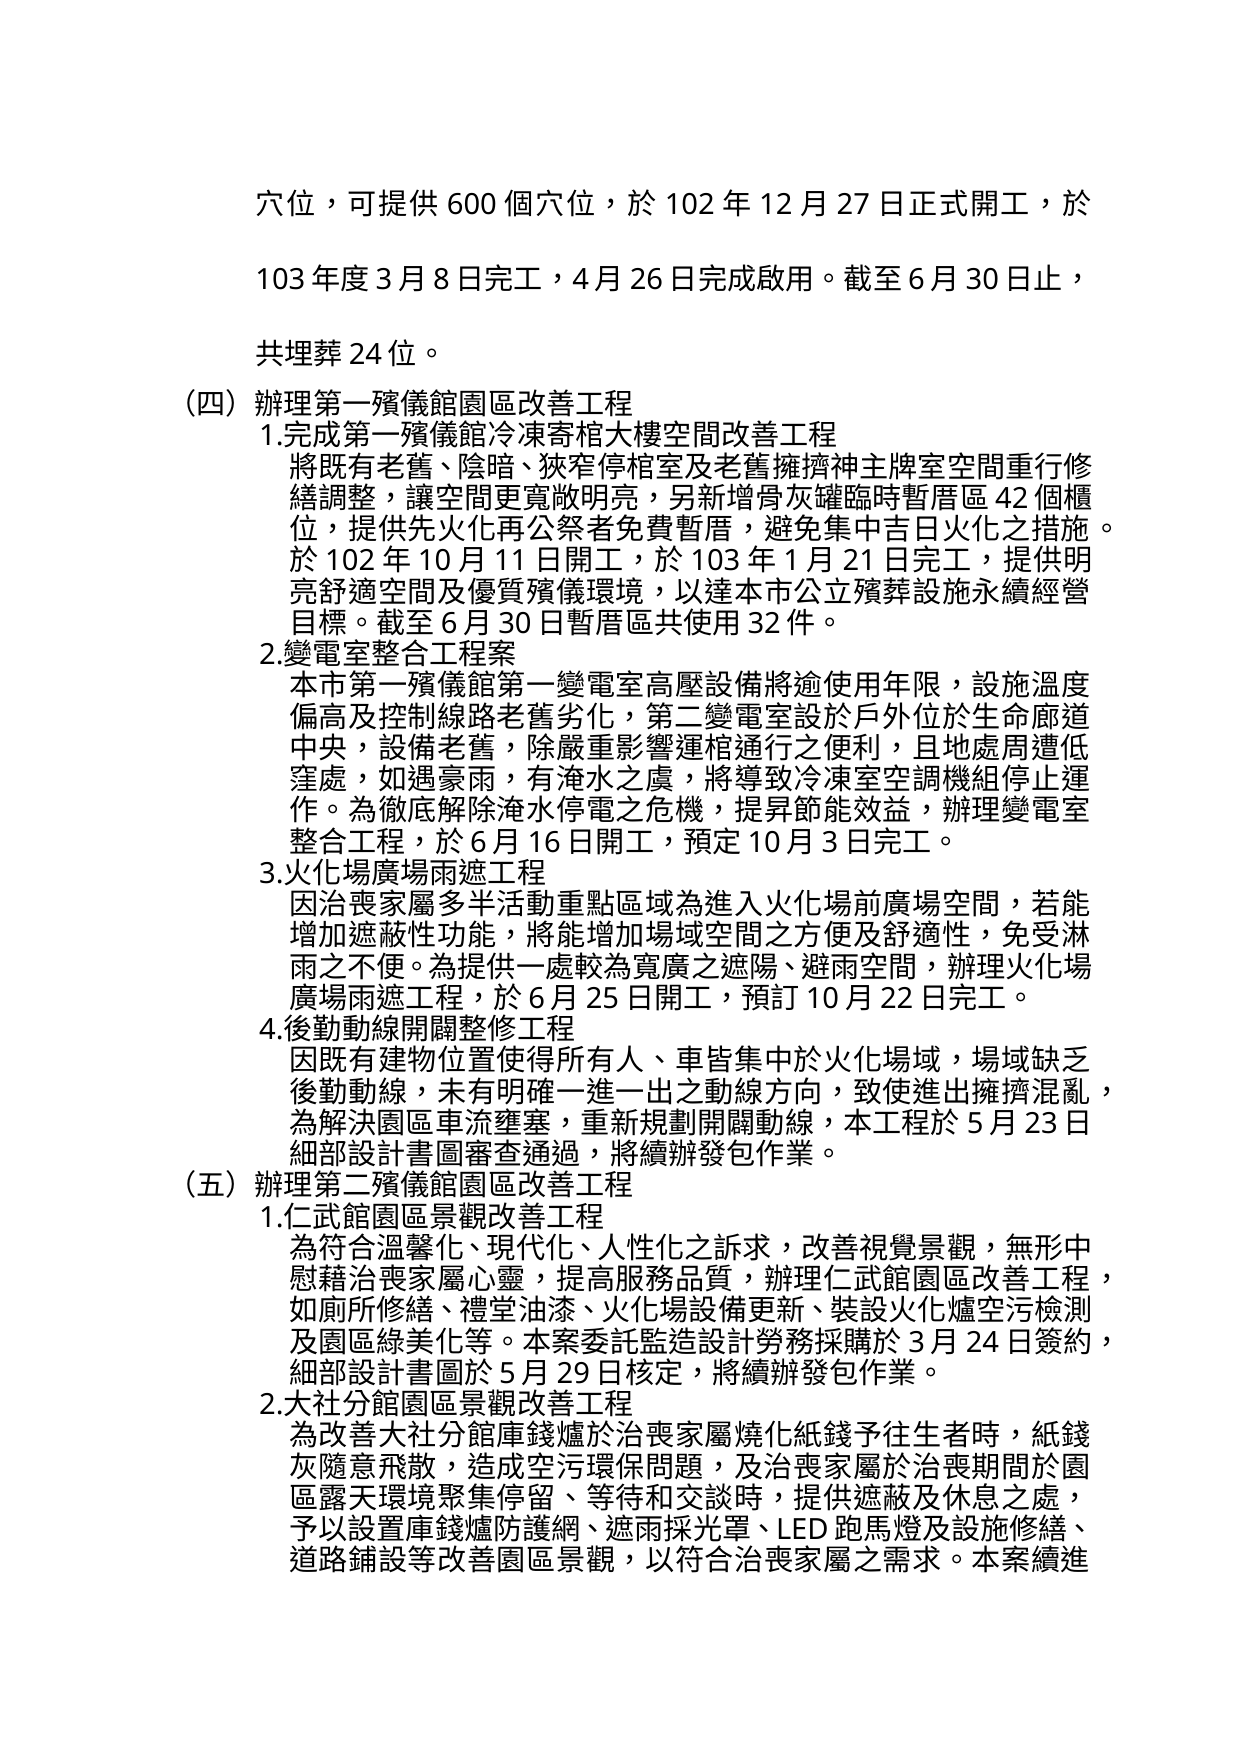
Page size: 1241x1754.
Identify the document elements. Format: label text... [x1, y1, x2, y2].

text 2.大社分館園區景觀改善工程 [259, 1389, 1092, 1421]
text 將既有老舊、陰暗、狹窄停棺室及老舊擁擠神主牌室空間重行修繕調整，讓空間更寬敞明亮，另新增骨灰罐臨時暫厝區42個櫃位，提供先火化再公祭者免費暫厝，避免集中吉日火化之措施。於102年10月11日開工，於103年1月21日完工，提供明亮舒適空間及優質殯儀環境，以達本市公立殯葬設施永續經營目標。截至6月30日暫厝區共使用32件。 [289, 452, 1092, 639]
text 1.完成第一殯儀館冷凍寄棺大樓空間改善工程 [259, 421, 1092, 452]
text 1.仁武館園區景觀改善工程 [259, 1202, 1092, 1233]
text 為改善大社分館庫錢爐於治喪家屬燒化紙錢予往生者時，紙錢灰隨意飛散，造成空污環保問題，及治喪家屬於治喪期間於園區露天環境聚集停留、等待和交談時，提供遮蔽及休息之處，予以設置庫錢爐防護網、遮雨採光罩、LED跑馬燈及設施修繕、道路鋪設等改善園區景觀，以符合治喪家屬之需求。本案續進行工程發包作業。 [289, 1421, 1092, 1577]
text 因治喪家屬多半活動重點區域為進入火化場前廣場空間，若能增加遮蔽性功能，將能增加場域空間之方便及舒適性，免受淋雨之不便。為提供一處較為寬廣之遮陽、避雨空間，辦理火化場廣場雨遮工程，於6月25日開工，預訂10月22日完工。 [289, 889, 1092, 1014]
text 2.變電室整合工程案 [259, 639, 1092, 671]
text 本府為推動「多元環保自然葬」，以不做永久設施、不入塔、不立碑、不設墳及不記名之作法，於高雄市燕巢區深水山公墓規劃樹灑葬區(璞園)，基地總面積5,692平方公尺，使用面積4,128平方公尺，規劃樹葬區(福區、祿區、壽區、喜區)四處，灑葬區(財區)一處，花圃區二處及設置紀念牆乙座，並規劃種植75棵樹，以每棵樹八個穴位，可提供600個穴位，於102年12月27日正式開工，於103年度3月8日完工，4月26日完成啟用。截至6月30日止，共埋葬24位。 [255, 164, 1092, 389]
text 3.火化場廣場雨遮工程 [259, 858, 1092, 889]
text （五）辦理第二殯儀館園區改善工程 [148, 1171, 1092, 1202]
text 因既有建物位置使得所有人、車皆集中於火化場域，場域缺乏後勤動線，未有明確一進一出之動線方向，致使進出擁擠混亂，為解決園區車流壅塞，重新規劃開闢動線，本工程於5月23日細部設計書圖審查通過，將續辦發包作業。 [289, 1046, 1092, 1171]
text 為符合溫馨化、現代化、人性化之訴求，改善視覺景觀，無形中慰藉治喪家屬心靈，提高服務品質，辦理仁武館園區改善工程，如廁所修繕、禮堂油漆、火化場設備更新、裝設火化爐空污檢測及園區綠美化等。本案委託監造設計勞務採購於3月24日簽約，細部設計書圖於5月29日核定，將續辦發包作業。 [289, 1233, 1092, 1389]
text 4.後勤動線開闢整修工程 [259, 1014, 1092, 1046]
text （四）辦理第一殯儀館園區改善工程 [148, 389, 1092, 421]
text 本市第一殯儀館第一變電室高壓設備將逾使用年限，設施溫度偏高及控制線路老舊劣化，第二變電室設於戶外位於生命廊道中央，設備老舊，除嚴重影響運棺通行之便利，且地處周遭低窪處，如遇豪雨，有淹水之虞，將導致冷凍室空調機組停止運作。為徹底解除淹水停電之危機，提昇節能效益，辦理變電室整合工程，於6月16日開工，預定10月3日完工。 [289, 671, 1092, 858]
